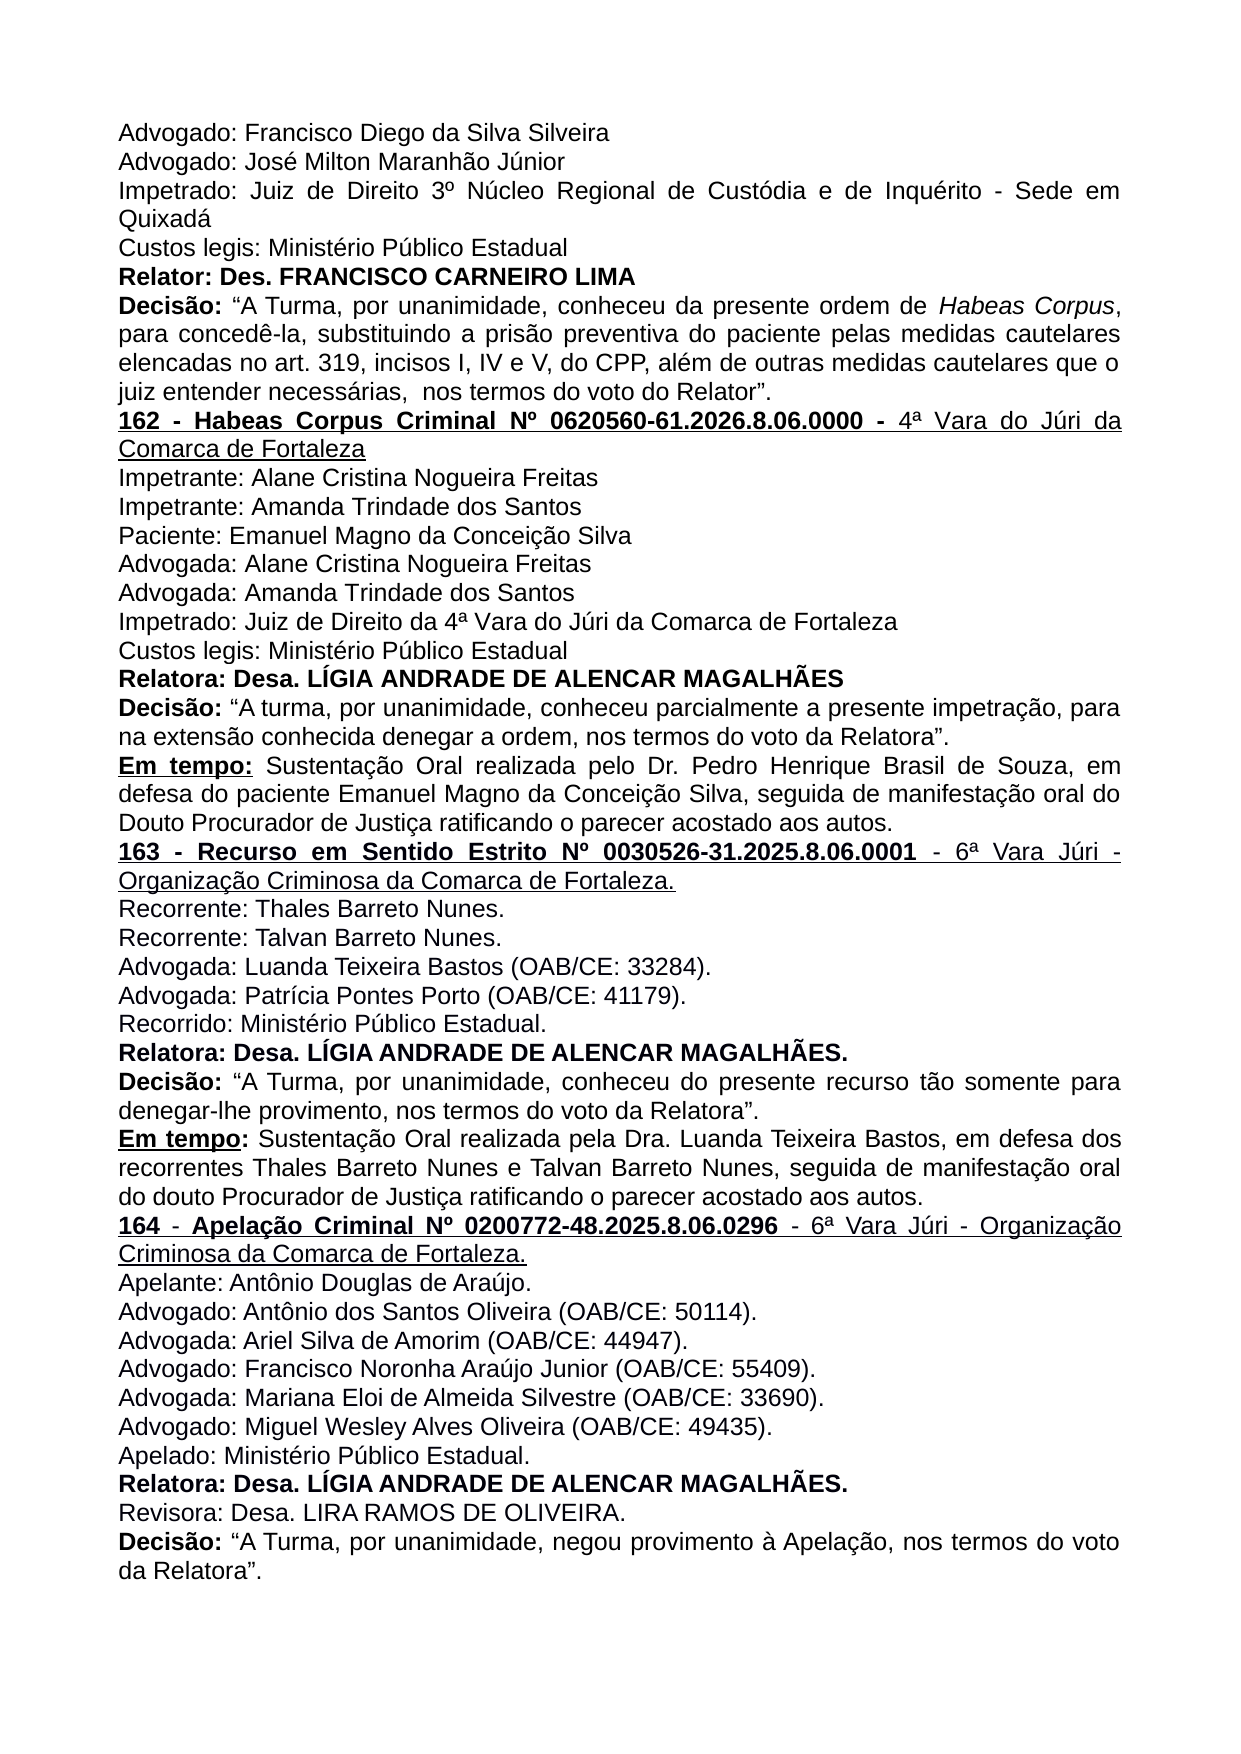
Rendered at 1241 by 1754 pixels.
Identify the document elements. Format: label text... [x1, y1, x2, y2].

text Advogada: Luanda Teixeira Bastos (OAB/CE: 33284). [118, 952, 1122, 981]
text Relator: Des. FRANCISCO CARNEIRO LIMA [118, 262, 1122, 291]
text Recorrente: Thales Barreto Nunes. [118, 894, 1122, 923]
text 164 - Apelação Criminal Nº 0200772-48.2025.8.06.0296 - 6ª Vara Júri - Organização [118, 1211, 1122, 1236]
text Apelante: Antônio Douglas de Araújo. [118, 1268, 1122, 1297]
text Revisora: Desa. LIRA RAMOS DE OLIVEIRA. [118, 1498, 1122, 1527]
text Recorrente: Talvan Barreto Nunes. [118, 923, 1122, 952]
text 162 - Habeas Corpus Criminal Nº 0620560-61.2026.8.06.0000 - 4ª Vara do Júri da [118, 406, 1122, 431]
text Advogada: Patrícia Pontes Porto (OAB/CE: 41179). [118, 981, 1122, 1009]
text Advogado: Francisco Noronha Araújo Junior (OAB/CE: 55409). [118, 1354, 1122, 1383]
text Custos legis: Ministério Público Estadual [118, 233, 1122, 262]
text Relatora: Desa. LÍGIA ANDRADE DE ALENCAR MAGALHÃES. [118, 1038, 1122, 1067]
text Criminosa da Comarca de Fortaleza. [118, 1237, 1122, 1268]
text Impetrante: Alane Cristina Nogueira Freitas [118, 463, 1122, 492]
text Impetrado: Juiz de Direito 3º Núcleo Regional de Custódia e de Inquérito - Sede em Quixadá [118, 176, 1122, 233]
text Advogada: Mariana Eloi de Almeida Silvestre (OAB/CE: 33690). [118, 1383, 1122, 1412]
text Advogada: Ariel Silva de Amorim (OAB/CE: 44947). [118, 1326, 1122, 1354]
text Decisão: “A Turma, por unanimidade, negou provimento à Apelação, nos termos do voto da Relatora”. [118, 1527, 1122, 1584]
text Advogado: Miguel Wesley Alves Oliveira (OAB/CE: 49435). [118, 1412, 1122, 1441]
text Advogado: Francisco Diego da Silva Silveira [118, 118, 1122, 147]
text 163 - Recurso em Sentido Estrito Nº 0030526-31.2025.8.06.0001 - 6ª Vara Júri - Organização Criminosa da Comarca de Fortaleza. [118, 837, 1122, 894]
text Decisão: “A Turma, por unanimidade, conheceu da presente ordem de Habeas Corpus, para concedê-la, substituindo a prisão preventiva do paciente pelas medidas cautelares elencadas no art. 319, incisos I, IV e V, do CPP, além de outras medidas cautelares que o juiz entender necessárias, nos termos do voto do Relator”. [118, 291, 1122, 406]
text Em tempo: Sustentação Oral realizada pelo Dr. Pedro Henrique Brasil de Souza, em defesa do paciente Emanuel Magno da Conceição Silva, seguida de manifestação oral do Douto Procurador de Justiça ratificando o parecer acostado aos autos. [118, 751, 1122, 837]
text Em tempo: Sustentação Oral realizada pela Dra. Luanda Teixeira Bastos, em defesa dos recorrentes Thales Barreto Nunes e Talvan Barreto Nunes, seguida de manifestação oral do douto Procurador de Justiça ratificando o parecer acostado aos autos. [118, 1124, 1122, 1211]
text Decisão: “A Turma, por unanimidade, conheceu do presente recurso tão somente para denegar-lhe provimento, nos termos do voto da Relatora”. [118, 1067, 1122, 1124]
text Impetrante: Amanda Trindade dos Santos [118, 492, 1122, 521]
text Comarca de Fortaleza [118, 432, 1122, 463]
text Advogada: Alane Cristina Nogueira Freitas [118, 549, 1122, 578]
text Impetrado: Juiz de Direito da 4ª Vara do Júri da Comarca de Fortaleza [118, 607, 1122, 636]
text Relatora: Desa. LÍGIA ANDRADE DE ALENCAR MAGALHÃES [118, 664, 1122, 693]
text Relatora: Desa. LÍGIA ANDRADE DE ALENCAR MAGALHÃES. [118, 1469, 1122, 1498]
text Recorrido: Ministério Público Estadual. [118, 1009, 1122, 1038]
text Decisão: “A turma, por unanimidade, conheceu parcialmente a presente impetração, para na extensão conhecida denegar a ordem, nos termos do voto da Relatora”. [118, 693, 1122, 751]
text Paciente: Emanuel Magno da Conceição Silva [118, 521, 1122, 549]
text Advogado: Antônio dos Santos Oliveira (OAB/CE: 50114). [118, 1297, 1122, 1326]
text Advogada: Amanda Trindade dos Santos [118, 578, 1122, 607]
text Apelado: Ministério Público Estadual. [118, 1441, 1122, 1469]
text Advogado: José Milton Maranhão Júnior [118, 147, 1122, 176]
text Custos legis: Ministério Público Estadual [118, 636, 1122, 664]
